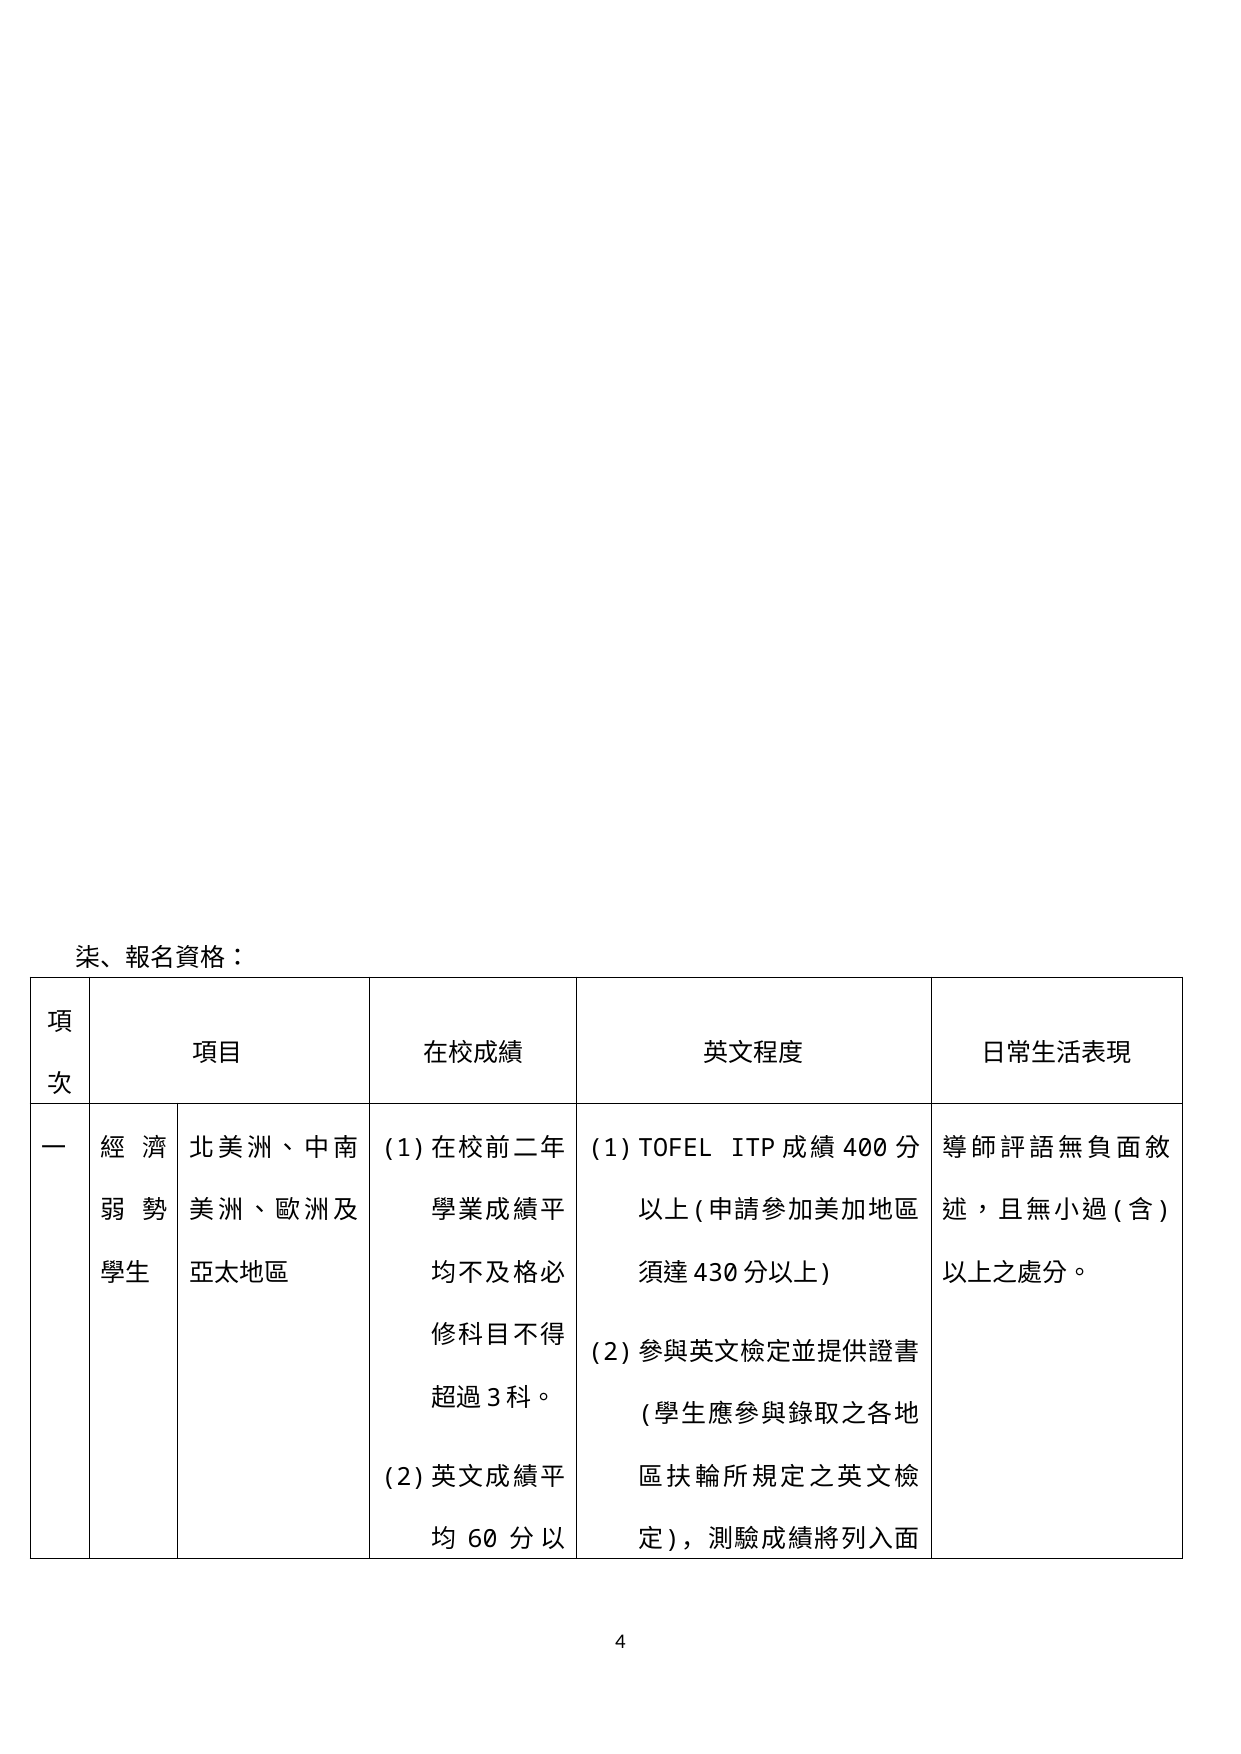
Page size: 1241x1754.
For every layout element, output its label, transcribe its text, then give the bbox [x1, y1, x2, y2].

list 報名資格： [75, 914, 1165, 977]
table_header 在校成績 [370, 978, 576, 1103]
table_cell TOFEL ITP成績400分以上(申請參加美加地區須達430分以上) 參與英文檢定並提供證書(學生應參與錄取之各地區扶輪所規定之英文檢定)，測驗成績將列入面 [577, 1104, 931, 1558]
table_header 日常生活表現 [932, 978, 1182, 1103]
table_cell 一 [31, 1104, 89, 1558]
table_cell 經濟弱勢學生 [90, 1104, 177, 1558]
table_cell 在校前二年學業成績平均不及格必修科目不得超過3科。 英文成績平均60分以上。 [370, 1104, 576, 1558]
table_cell 北美洲、中南美洲、歐洲及亞太地區 [178, 1104, 369, 1558]
table_cell 導師評語無負面敘述，且無小過(含)以上之處分。 [932, 1104, 1182, 1558]
table_header 項目 [90, 978, 369, 1103]
table_header 項次 [31, 978, 89, 1103]
table_header 英文程度 [577, 978, 931, 1103]
